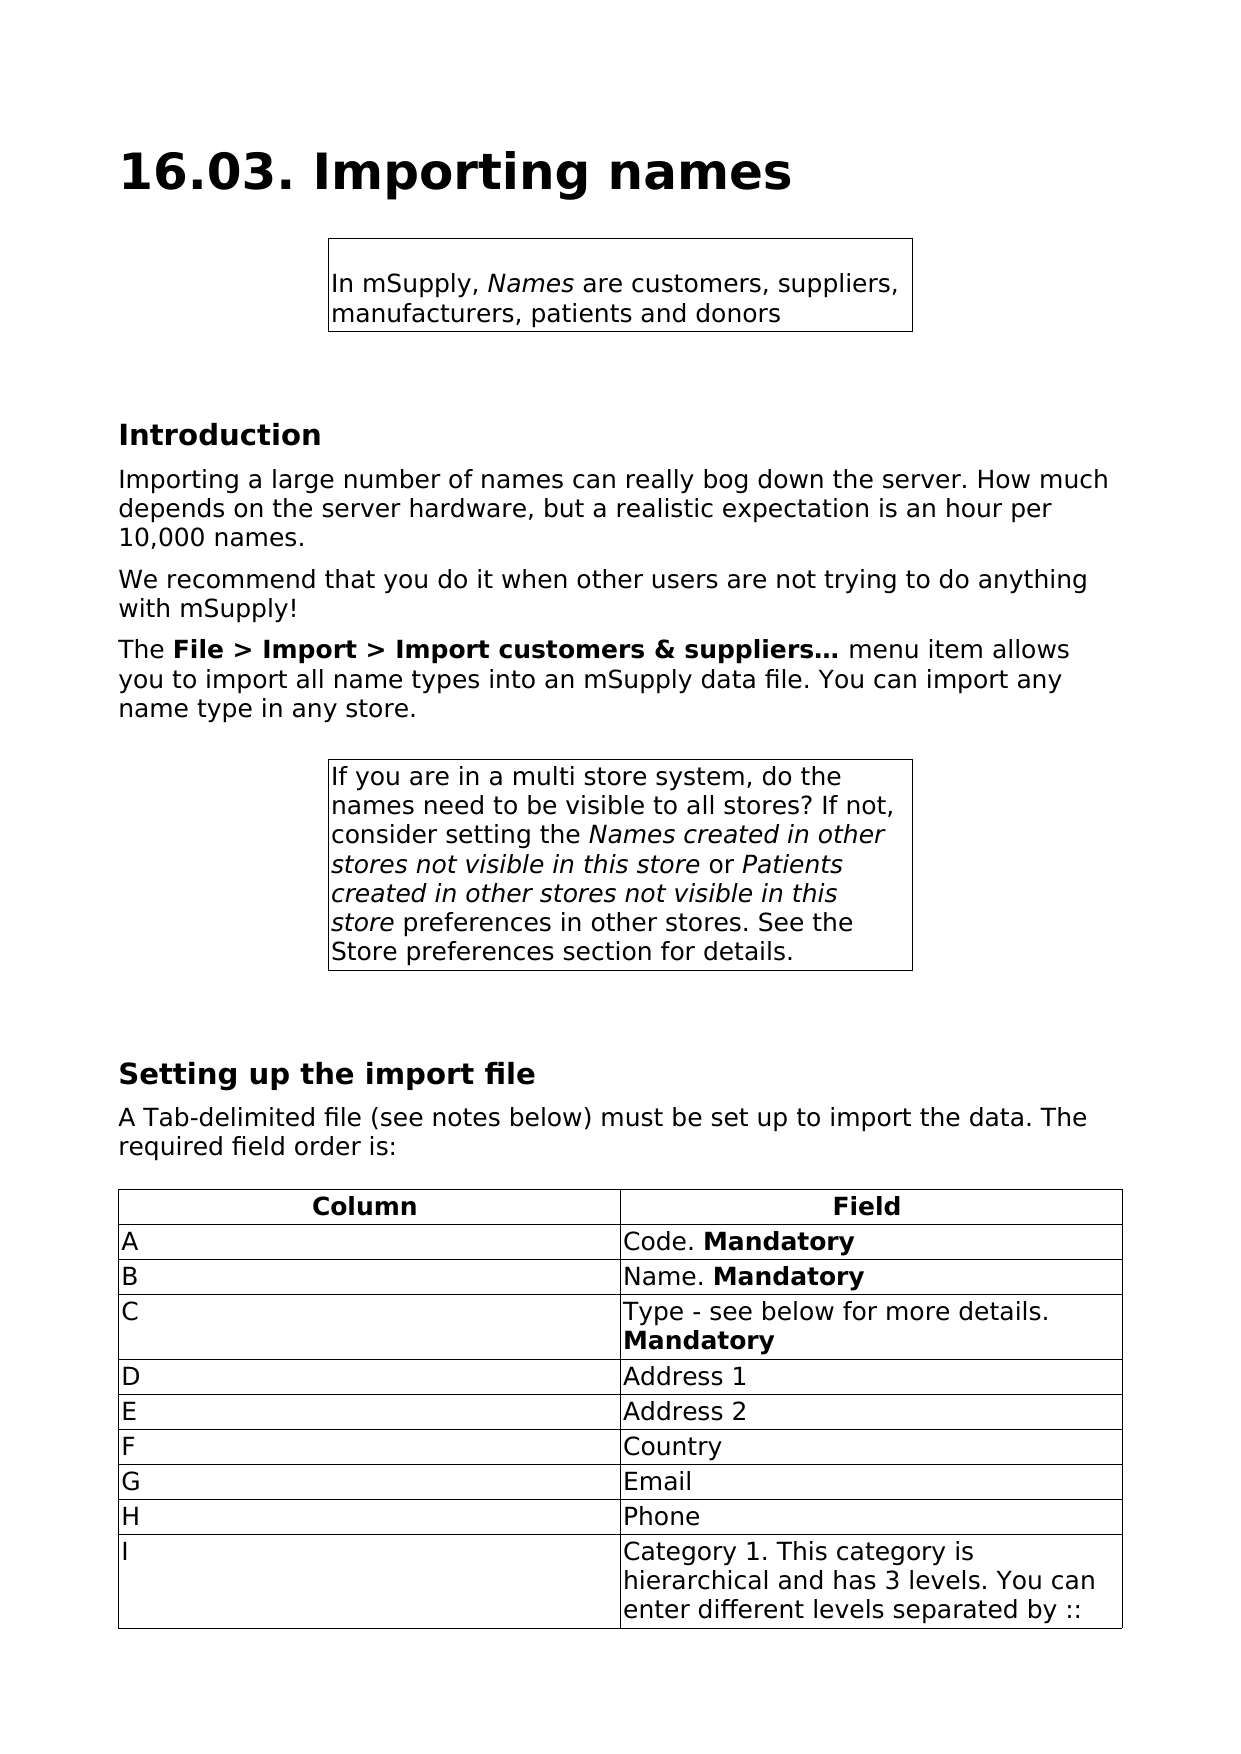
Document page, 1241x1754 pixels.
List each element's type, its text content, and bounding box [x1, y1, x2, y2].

table_cell Email [621, 1465, 1122, 1499]
subtitle Setting up the import file [118, 1057, 1122, 1091]
table_cell C [119, 1295, 620, 1359]
table_cell Address 1 [621, 1360, 1122, 1394]
table_cell E [119, 1395, 620, 1429]
table_cell Name. Mandatory [621, 1260, 1122, 1294]
table_header If you are in a multi store system, do the names need to be visible to all stores? If not, consider setting the Names created in other stores not visible in this store or Patients created in other stores not visible in this store preferences in other stores. See the Store preferences section for details. [329, 760, 912, 969]
text Importing a large number of names can really bog down the server. How much depends on the server hardware, but a realistic expectation is an hour per 10,000 names. [118, 465, 1122, 552]
table_cell Country [621, 1430, 1122, 1464]
table_header Field [621, 1190, 1122, 1224]
table_cell F [119, 1430, 620, 1464]
subtitle Introduction [118, 418, 1122, 452]
subtitle 16.03. Importing names [118, 143, 1122, 201]
table_cell A [119, 1225, 620, 1259]
table_cell Type - see below for more details. Mandatory [621, 1295, 1122, 1359]
table_cell Phone [621, 1500, 1122, 1534]
table_cell G [119, 1465, 620, 1499]
table_header Column [119, 1190, 620, 1224]
table_cell Address 2 [621, 1395, 1122, 1429]
table_cell Code. Mandatory [621, 1225, 1122, 1259]
table_cell H [119, 1500, 620, 1534]
table_cell B [119, 1260, 620, 1294]
table_cell Category 1. This category is hierarchical and has 3 levels. You can enter different levels separated by :: [621, 1535, 1122, 1628]
table_cell I [119, 1535, 620, 1628]
text We recommend that you do it when other users are not trying to do anything with mSupply! [118, 565, 1122, 623]
text A Tab-delimited file (see notes below) must be set up to import the data. The required field order is: [118, 1103, 1122, 1162]
table_header In mSupply, Names are customers, suppliers, manufacturers, patients and donors [329, 239, 912, 331]
table_cell D [119, 1360, 620, 1394]
text The File > Import > Import customers & suppliers… menu item allows you to import all name types into an mSupply data file. You can import any name type in any store. [118, 636, 1122, 723]
